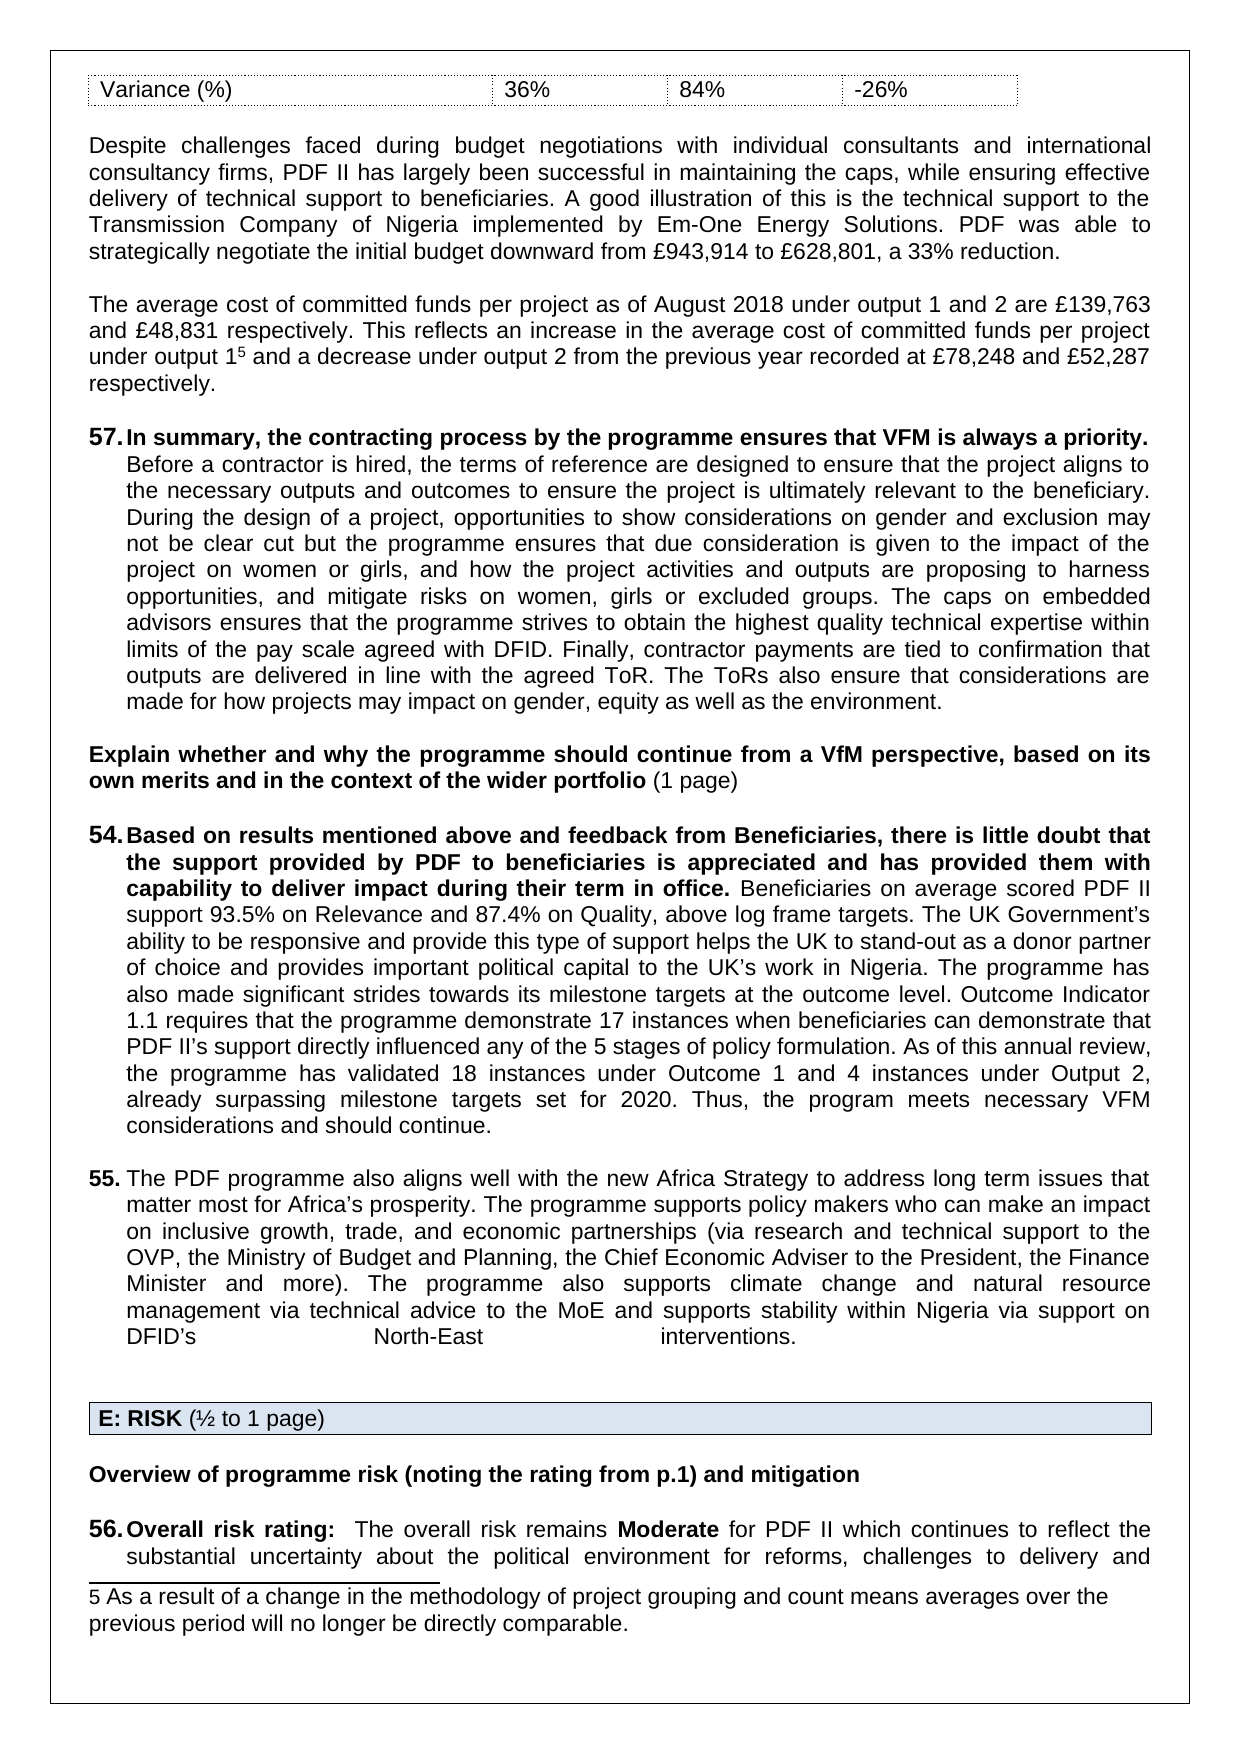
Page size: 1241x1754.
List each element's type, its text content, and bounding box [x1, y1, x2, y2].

list Before a contractor is hired, the terms of reference are designed to ensure that the project aligns to the necessary outputs and outcomes to ensure the project is ultimately relevant to the beneficiary. During the design of a project, opportunities to show considerations on gender and exclusion may not be clear cut but the programme ensures that due consideration is given to the impact of the project on women or girls, and how the project activities and outputs are proposing to harness opportunities, and mitigate risks on women, girls or excluded groups. The caps on embedded advisors ensures that the programme strives to obtain the highest quality technical expertise within limits of the pay scale agreed with DFID. Finally, contractor payments are tied to confirmation that outputs are delivered in line with the agreed ToR. The ToRs also ensure that considerations are made for how projects may impact on gender, equity as well as the environment. [126, 451, 1152, 714]
text Overview of programme risk (noting the rating from p.1) and mitigation [89, 1461, 1152, 1487]
text As a result of a change in the methodology of project grouping and count means averages over the previous period will no longer be directly comparable. [89, 1583, 1152, 1636]
table_cell 36% [493, 75, 668, 105]
text Explain whether and why the programme should continue from a VfM perspective, based on its own merits and in the context of the wider portfolio (1 page) [89, 741, 1152, 794]
list The PDF programme also aligns well with the new Africa Strategy to address long term issues that matter most for Africa’s prosperity. The programme supports policy makers who can make an impact on inclusive growth, trade, and economic partnerships (via research and technical support to the OVP, the Ministry of Budget and Planning, the Chief Economic Adviser to the President, the Finance Minister and more). The programme also supports climate change and natural resource management via technical advice to the MoE and supports stability within Nigeria via support on DFID’s North-East interventions. [89, 1165, 1152, 1376]
list Based on results mentioned above and feedback from Beneficiaries, there is little doubt that the support provided by PDF to beneficiaries is appreciated and has provided them with capability to deliver impact during their term in office. Beneficiaries on average scored PDF II support 93.5% on Relevance and 87.4% on Quality, above log frame targets. The UK Government’s ability to be responsive and provide this type of support helps the UK to stand-out as a donor partner of choice and provides important political capital to the UK’s work in Nigeria. The programme has also made significant strides towards its milestone targets at the outcome level. Outcome Indicator 1.1 requires that the programme demonstrate 17 instances when beneficiaries can demonstrate that PDF II’s support directly influenced any of the 5 stages of policy formulation. As of this annual review, the programme has validated 18 instances under Outcome 1 and 4 instances under Output 2, already surpassing milestone targets set for 2020. Thus, the program meets necessary VFM considerations and should continue. [89, 820, 1152, 1139]
table_cell -26% [843, 75, 1018, 105]
text The average cost of committed funds per project as of August 2018 under output 1 and 2 are £139,763 and £48,831 respectively. This reflects an increase in the average cost of committed funds per project under output 1 and a decrease under output 2 from the previous year recorded at £78,248 and £52,287 respectively. [89, 291, 1152, 396]
list Overall risk rating: The overall risk remains Moderate for PDF II which continues to reflect the substantial uncertainty about the political environment for reforms, challenges to delivery and [89, 1514, 1152, 1569]
text Despite challenges faced during budget negotiations with individual consultants and international consultancy firms, PDF II has largely been successful in maintaining the caps, while ensuring effective delivery of technical support to beneficiaries. A good illustration of this is the technical support to the Transmission Company of Nigeria implemented by Em-One Energy Solutions. PDF was able to strategically negotiate the initial budget downward from £943,914 to £628,801, a 33% reduction. [89, 132, 1152, 264]
list In summary, the contracting process by the programme ensures that VFM is always a priority. [89, 422, 1152, 451]
table_cell Variance (%) [89, 75, 493, 105]
table_cell 84% [668, 75, 843, 105]
text E: RISK (½ to 1 page) [90, 1403, 1151, 1434]
